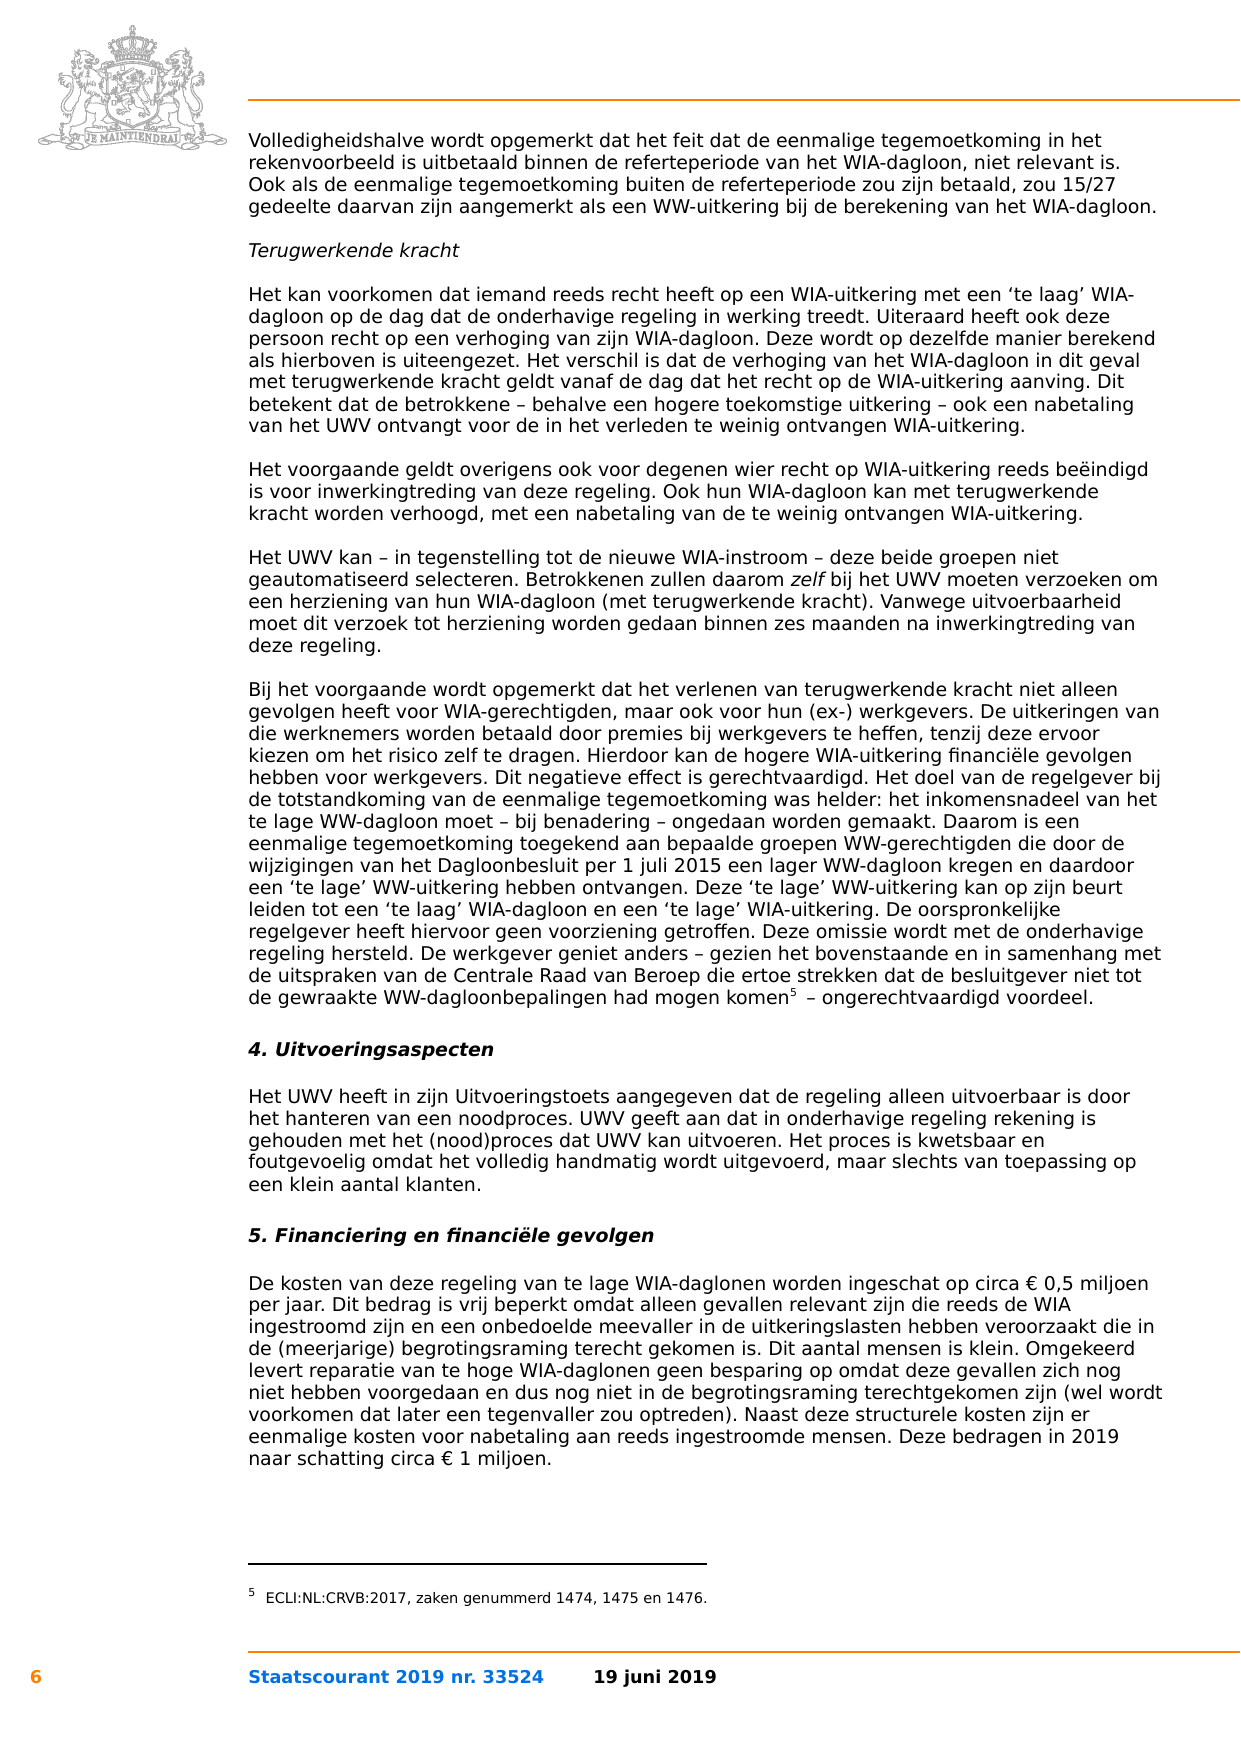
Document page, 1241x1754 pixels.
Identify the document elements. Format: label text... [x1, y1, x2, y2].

subtitle Terugwerkende kracht [248, 240, 1163, 262]
subtitle 4. Uitvoeringsaspecten [248, 1038, 1163, 1061]
subtitle 5. Financiering en financiële gevolgen [248, 1225, 1163, 1247]
text Volledigheidshalve wordt opgemerkt dat het feit dat de eenmalige tegemoetkoming in het rekenvoorbeeld is uitbetaald binnen de referteperiode van het WIA-dagloon, niet relevant is. Ook als de eenmalige tegemoetkoming buiten de referteperiode zou zijn betaald, zou 15/27 gedeelte daarvan zijn aangemerkt als een WW-uitkering bij de berekening van het WIA-dagloon. [248, 130, 1163, 218]
text Het voorgaande geldt overigens ook voor degenen wier recht op WIA-uitkering reeds beëindigd is voor inwerkingtreding van deze regeling. Ook hun WIA-dagloon kan met terugwerkende kracht worden verhoogd, met een nabetaling van de te weinig ontvangen WIA-uitkering. [248, 459, 1163, 525]
picture [38, 25, 227, 150]
text Bij het voorgaande wordt opgemerkt dat het verlenen van terugwerkende kracht niet alleen gevolgen heeft voor WIA-gerechtigden, maar ook voor hun (ex-) werkgevers. De uitkeringen van die werknemers worden betaald door premies bij werkgevers te heffen, tenzij deze ervoor kiezen om het risico zelf te dragen. Hierdoor kan de hogere WIA-uitkering financiële gevolgen hebben voor werkgevers. Dit negatieve effect is gerechtvaardigd. Het doel van de regelgever bij de totstandkoming van de eenmalige tegemoetkoming was helder: het inkomensnadeel van het te lage WW-dagloon moet – bij benadering – ongedaan worden gemaakt. Daarom is een eenmalige tegemoetkoming toegekend aan bepaalde groepen WW-gerechtigden die door de wijzigingen van het Dagloonbesluit per 1 juli 2015 een lager WW-dagloon kregen en daardoor een ‘te lage’ WW-uitkering hebben ontvangen. Deze ‘te lage’ WW-uitkering kan op zijn beurt leiden tot een ‘te laag’ WIA-dagloon en een ‘te lage’ WIA-uitkering. De oorspronkelijke regelgever heeft hiervoor geen voorziening getroffen. Deze omissie wordt met de onderhavige regeling hersteld. De werkgever geniet anders – gezien het bovenstaande en in samenhang met de uitspraken van de Centrale Raad van Beroep die ertoe strekken dat de besluitgever niet tot de gewraakte WW-dagloonbepalingen had mogen komen – ongerechtvaardigd voordeel. [248, 679, 1163, 1008]
text Het UWV kan – in tegenstelling tot de nieuwe WIA-instroom – deze beide groepen niet geautomatiseerd selecteren. Betrokkenen zullen daarom zelf bij het UWV moeten verzoeken om een herziening van hun WIA-dagloon (met terugwerkende kracht). Vanwege uitvoerbaarheid moet dit verzoek tot herziening worden gedaan binnen zes maanden na inwerkingtreding van deze regeling. [248, 547, 1163, 657]
text De kosten van deze regeling van te lage WIA-daglonen worden ingeschat op circa € 0,5 miljoen per jaar. Dit bedrag is vrij beperkt omdat alleen gevallen relevant zijn die reeds de WIA ingestroomd zijn en een onbedoelde meevaller in de uitkeringslasten hebben veroorzaakt die in de (meerjarige) begrotingsraming terecht gekomen is. Dit aantal mensen is klein. Omgekeerd levert reparatie van te hoge WIA-daglonen geen besparing op omdat deze gevallen zich nog niet hebben voorgedaan en dus nog niet in de begrotingsraming terechtgekomen zijn (wel wordt voorkomen dat later een tegenvaller zou optreden). Naast deze structurele kosten zijn er eenmalige kosten voor nabetaling aan reeds ingestroomde mensen. Deze bedragen in 2019 naar schatting circa € 1 miljoen. [248, 1272, 1163, 1470]
text Het kan voorkomen dat iemand reeds recht heeft op een WIA-uitkering met een ‘te laag’ WIA-dagloon op de dag dat de onderhavige regeling in werking treedt. Uiteraard heeft ook deze persoon recht op een verhoging van zijn WIA-dagloon. Deze wordt op dezelfde manier berekend als hierboven is uiteengezet. Het verschil is dat de verhoging van het WIA-dagloon in dit geval met terugwerkende kracht geldt vanaf de dag dat het recht op de WIA-uitkering aanving. Dit betekent dat de betrokkene – behalve een hogere toekomstige uitkering – ook een nabetaling van het UWV ontvangt voor de in het verleden te weinig ontvangen WIA-uitkering. [248, 283, 1163, 437]
text Het UWV heeft in zijn Uitvoeringstoets aangegeven dat de regeling alleen uitvoerbaar is door het hanteren van een noodproces. UWV geeft aan dat in onderhavige regeling rekening is gehouden met het (nood)proces dat UWV kan uitvoeren. Het proces is kwetsbaar en foutgevoelig omdat het volledig handmatig wordt uitgevoerd, maar slechts van toepassing op een klein aantal klanten. [248, 1086, 1163, 1195]
text ECLI:NL:CRVB:2017, zaken genummerd 1474, 1475 en 1476. [248, 1586, 1163, 1608]
